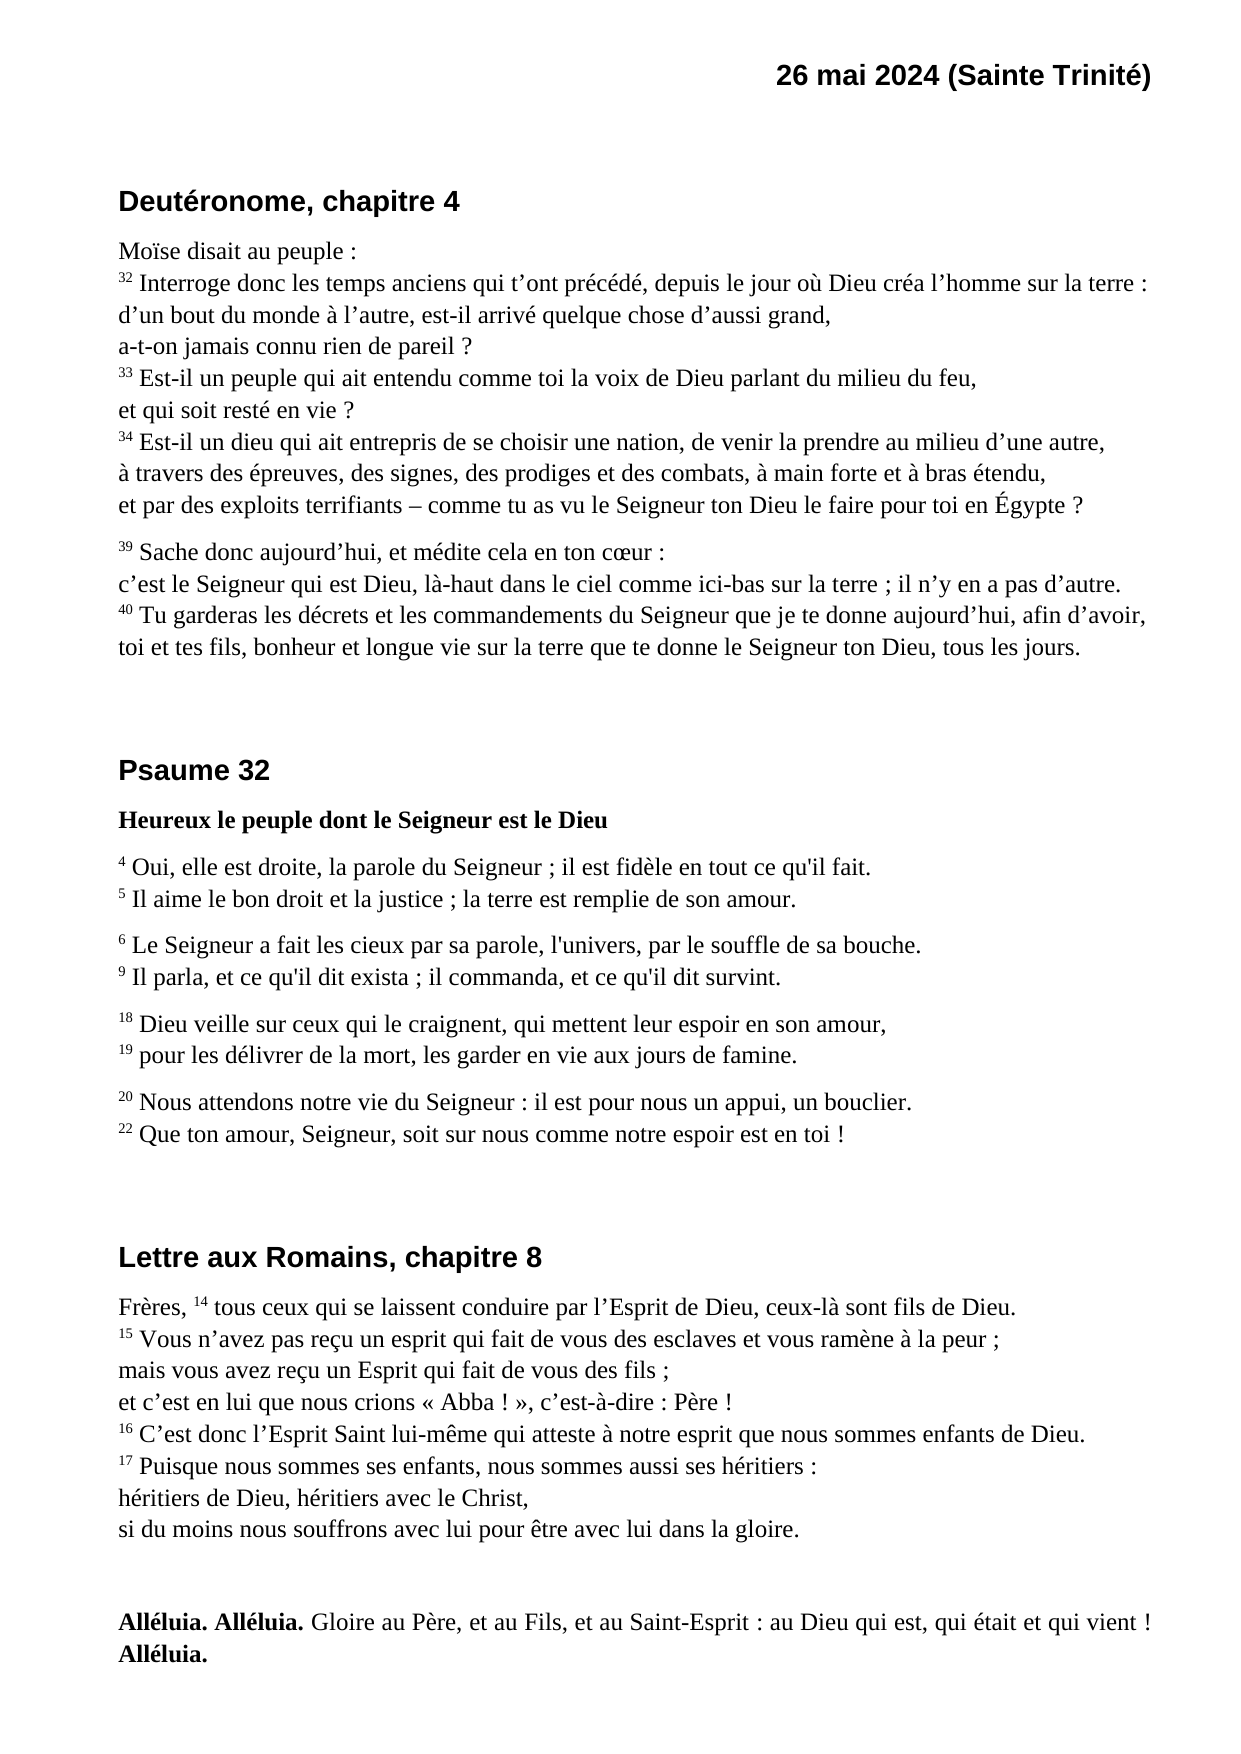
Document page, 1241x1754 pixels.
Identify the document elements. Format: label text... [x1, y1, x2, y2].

text 15 Vous n’avez pas reçu un esprit qui fait de vous des esclaves et vous ramène à la peur ; [118, 1325, 1152, 1352]
subtitle Deutéronome, chapitre 4 [118, 185, 1152, 218]
text c’est le Seigneur qui est Dieu, là-haut dans le ciel comme ici-bas sur la terre ; il n’y en a pas d’autre. [118, 570, 1152, 597]
text toi et tes fils, bonheur et longue vie sur la terre que te donne le Seigneur ton Dieu, tous les jours. [118, 633, 1152, 661]
text 33 Est-il un peuple qui ait entendu comme toi la voix de Dieu parlant du milieu du feu, [118, 364, 1152, 392]
text 16 C’est donc l’Esprit Saint lui-même qui atteste à notre esprit que nous sommes enfants de Dieu. [118, 1420, 1152, 1448]
text d’un bout du monde à l’autre, est-il arrivé quelque chose d’aussi grand, [118, 301, 1152, 328]
text 20 Nous attendons notre vie du Seigneur : il est pour nous un appui, un bouclier. [118, 1088, 1152, 1116]
text Alléluia. Alléluia. Gloire au Père, et au Fils, et au Saint-Esprit : au Dieu qui est, qui était et qui vient ! Alléluia. [118, 1608, 1152, 1668]
subtitle Lettre aux Romains, chapitre 8 [118, 1241, 1152, 1273]
text 39 Sache donc aujourd’hui, et médite cela en ton cœur : [118, 538, 1152, 566]
text 6 Le Seigneur a fait les cieux par sa parole, l'univers, par le souffle de sa bouche. [118, 931, 1152, 959]
text Heureux le peuple dont le Seigneur est le Dieu [118, 806, 1152, 834]
text Moïse disait au peuple : [118, 237, 1152, 265]
text 32 Interroge donc les temps anciens qui t’ont précédé, depuis le jour où Dieu créa l’homme sur la terre : [118, 269, 1152, 297]
text 22 Que ton amour, Seigneur, soit sur nous comme notre espoir est en toi ! [118, 1120, 1152, 1147]
text 34 Est-il un dieu qui ait entrepris de se choisir une nation, de venir la prendre au milieu d’une autre, [118, 428, 1152, 456]
text 9 Il parla, et ce qu'il dit exista ; il commanda, et ce qu'il dit survint. [118, 963, 1152, 991]
text a-t-on jamais connu rien de pareil ? [118, 332, 1152, 360]
text 5 Il aime le bon droit et la justice ; la terre est remplie de son amour. [118, 885, 1152, 912]
text héritiers de Dieu, héritiers avec le Christ, [118, 1484, 1152, 1511]
text et qui soit resté en vie ? [118, 396, 1152, 424]
text 17 Puisque nous sommes ses enfants, nous sommes aussi ses héritiers : [118, 1452, 1152, 1479]
text mais vous avez reçu un Esprit qui fait de vous des fils ; [118, 1357, 1152, 1384]
text et c’est en lui que nous crions « Abba ! », c’est-à-dire : Père ! [118, 1388, 1152, 1416]
subtitle 26 mai 2024 (Sainte Trinité) [118, 59, 1152, 92]
text 4 Oui, elle est droite, la parole du Seigneur ; il est fidèle en tout ce qu'il fait. [118, 853, 1152, 881]
text 40 Tu garderas les décrets et les commandements du Seigneur que je te donne aujourd’hui, afin d’avoir, [118, 601, 1152, 629]
text à travers des épreuves, des signes, des prodiges et des combats, à main forte et à bras étendu, [118, 459, 1152, 487]
text et par des exploits terrifiants – comme tu as vu le Seigneur ton Dieu le faire pour toi en Égypte ? [118, 491, 1152, 519]
text 19 pour les délivrer de la mort, les garder en vie aux jours de famine. [118, 1041, 1152, 1069]
text Frères, 14 tous ceux qui se laissent conduire par l’Esprit de Dieu, ceux-là sont fils de Dieu. [118, 1293, 1152, 1321]
subtitle Psaume 32 [118, 754, 1152, 787]
text si du moins nous souffrons avec lui pour être avec lui dans la gloire. [118, 1515, 1152, 1543]
text 18 Dieu veille sur ceux qui le craignent, qui mettent leur espoir en son amour, [118, 1010, 1152, 1037]
